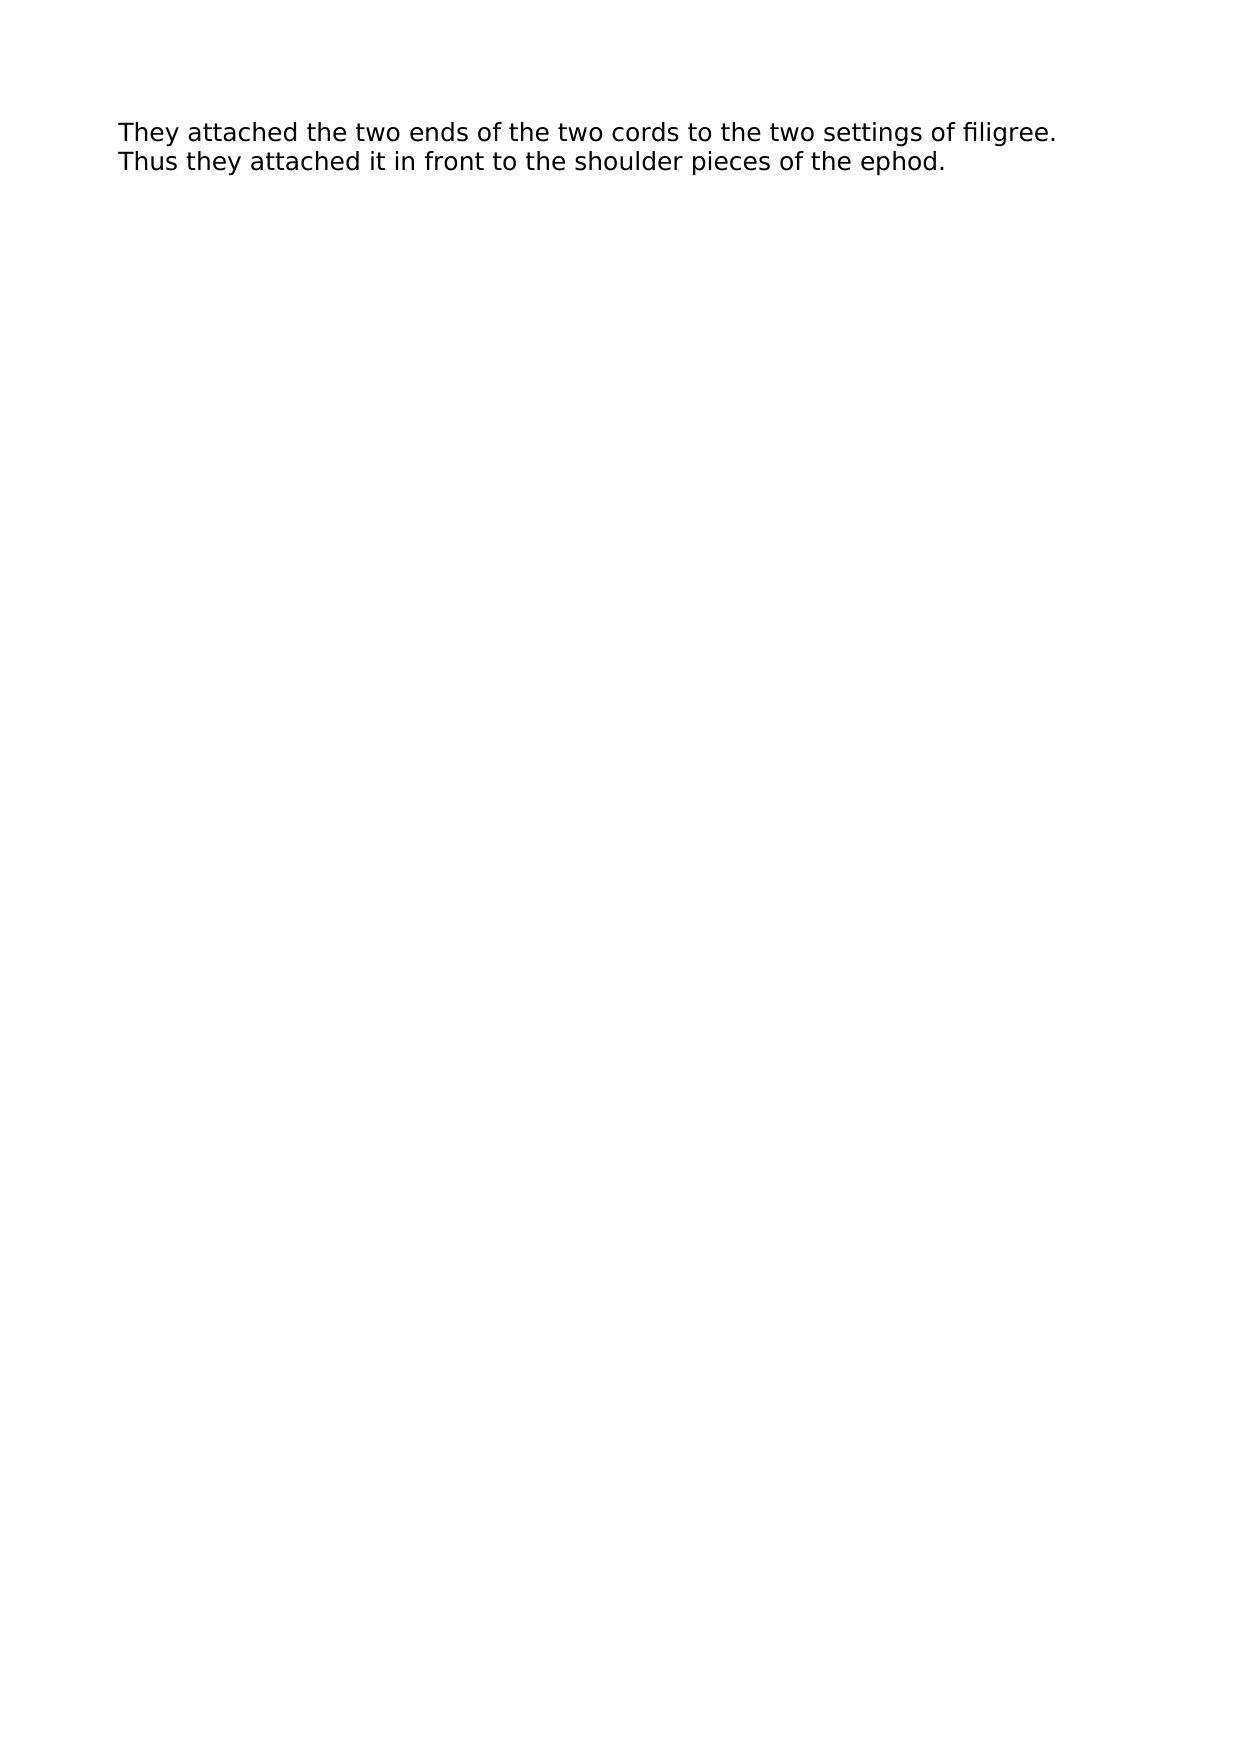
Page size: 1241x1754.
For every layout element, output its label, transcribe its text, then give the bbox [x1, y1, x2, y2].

text They attached the two ends of the two cords to the two settings of filigree. Thus they attached it in front to the shoulder pieces of the ephod. [118, 118, 1122, 176]
